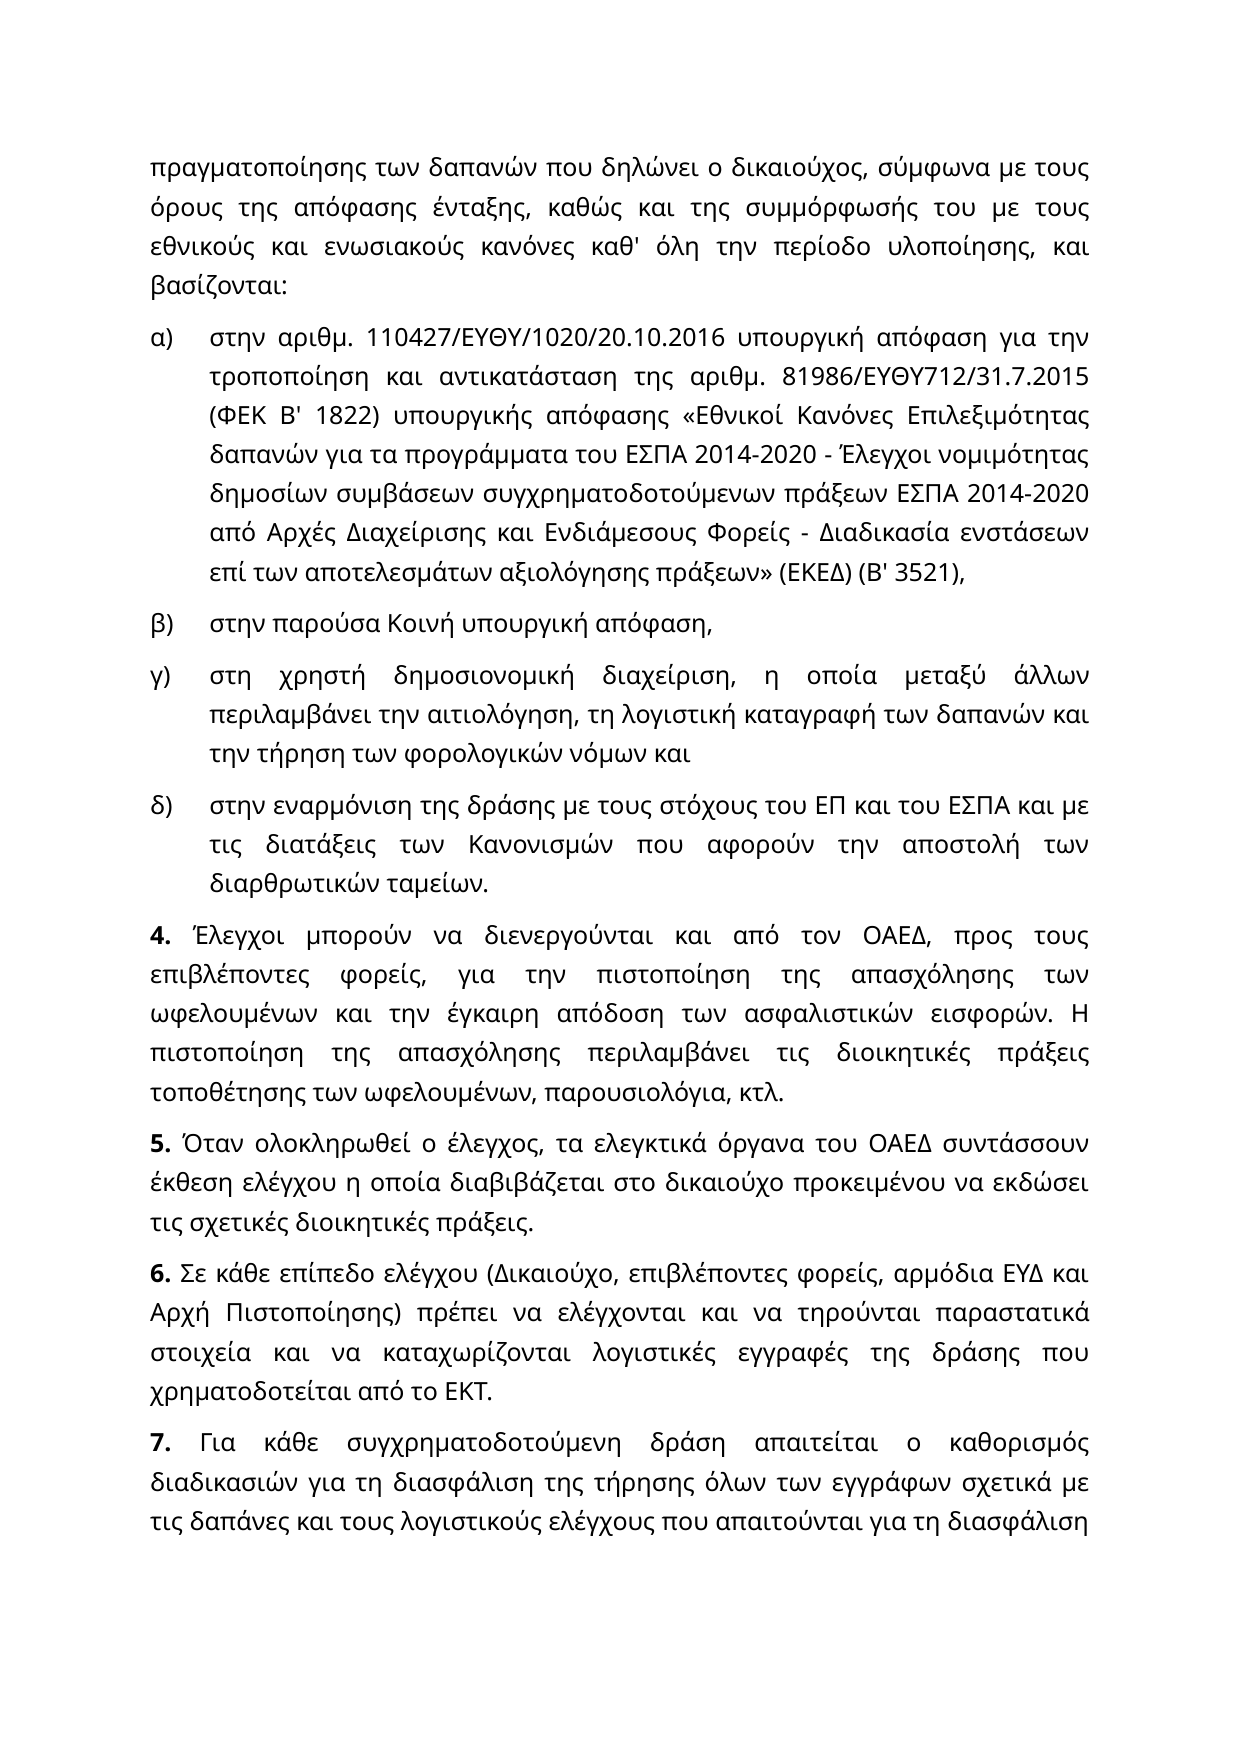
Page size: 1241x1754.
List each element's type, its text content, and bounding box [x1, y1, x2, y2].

list β) στην παρούσα Κοινή υπουργική απόφαση, [150, 606, 1090, 640]
text πραγματοποίησης των δαπανών που δηλώνει ο δικαιούχος, σύμφωνα με τους όρους της απόφασης ένταξης, καθώς και της συμμόρφωσής του με τους εθνικούς και ενωσιακούς κανόνες καθ' όλη την περίοδο υλοποίησης, και βασίζονται: [150, 150, 1090, 302]
text 6. Σε κάθε επίπεδο ελέγχου (Δικαιούχο, επιβλέποντες φορείς, αρμόδια ΕΥΔ και Αρχή Πιστοποίησης) πρέπει να ελέγχονται και να τηρούνται παραστατικά στοιχεία και να καταχωρίζονται λογιστικές εγγραφές της δράσης που χρηματοδοτείται από το ΕΚΤ. [150, 1256, 1090, 1407]
list γ) στη χρηστή δημοσιονομική διαχείριση, η οποία μεταξύ άλλων περιλαμβάνει την αιτιολόγηση, τη λογιστική καταγραφή των δαπανών και την τήρηση των φορολογικών νόμων και [150, 657, 1090, 770]
text 4. Έλεγχοι μπορούν να διενεργούνται και από τον ΟΑΕΔ, προς τους επιβλέποντες φορείς, για την πιστοποίηση της απασχόλησης των ωφελουμένων και την έγκαιρη απόδοση των ασφαλιστικών εισφορών. Η πιστοποίηση της απασχόλησης περιλαμβάνει τις διοικητικές πράξεις τοποθέτησης των ωφελουμένων, παρουσιολόγια, κτλ. [150, 917, 1090, 1108]
list α) στην αριθμ. 110427/ΕΥΘΥ/1020/20.10.2016 υπουργική απόφαση για την τροποποίηση και αντικατάσταση της αριθμ. 81986/ΕΥΘΥ712/31.7.2015 (ΦΕΚ Β' 1822) υπουργικής απόφασης «Εθνικοί Κανόνες Επιλεξιμότητας δαπανών για τα προγράμματα του ΕΣΠΑ 2014-2020 - Έλεγχοι νομιμότητας δημοσίων συμβάσεων συγχρηματοδοτούμενων πράξεων ΕΣΠΑ 2014-2020 από Αρχές Διαχείρισης και Ενδιάμεσους Φορείς - Διαδικασία ενστάσεων επί των αποτελεσμάτων αξιολόγησης πράξεων» (ΕΚΕΔ) (Β' 3521), [150, 319, 1090, 588]
list δ) στην εναρμόνιση της δράσης με τους στόχους του ΕΠ και του ΕΣΠΑ και με τις διατάξεις των Κανονισμών που αφορούν την αποστολή των διαρθρωτικών ταμείων. [150, 787, 1090, 900]
text 5. Όταν ολοκληρωθεί ο έλεγχος, τα ελεγκτικά όργανα του ΟΑΕΔ συντάσσουν έκθεση ελέγχου η οποία διαβιβάζεται στο δικαιούχο προκειμένου να εκδώσει τις σχετικές διοικητικές πράξεις. [150, 1126, 1090, 1238]
text 7. Για κάθε συγχρηματοδοτούμενη δράση απαιτείται ο καθορισμός διαδικασιών για τη διασφάλιση της τήρησης όλων των εγγράφων σχετικά με τις δαπάνες και τους λογιστικούς ελέγχους που απαιτούνται για τη διασφάλιση [150, 1425, 1090, 1537]
